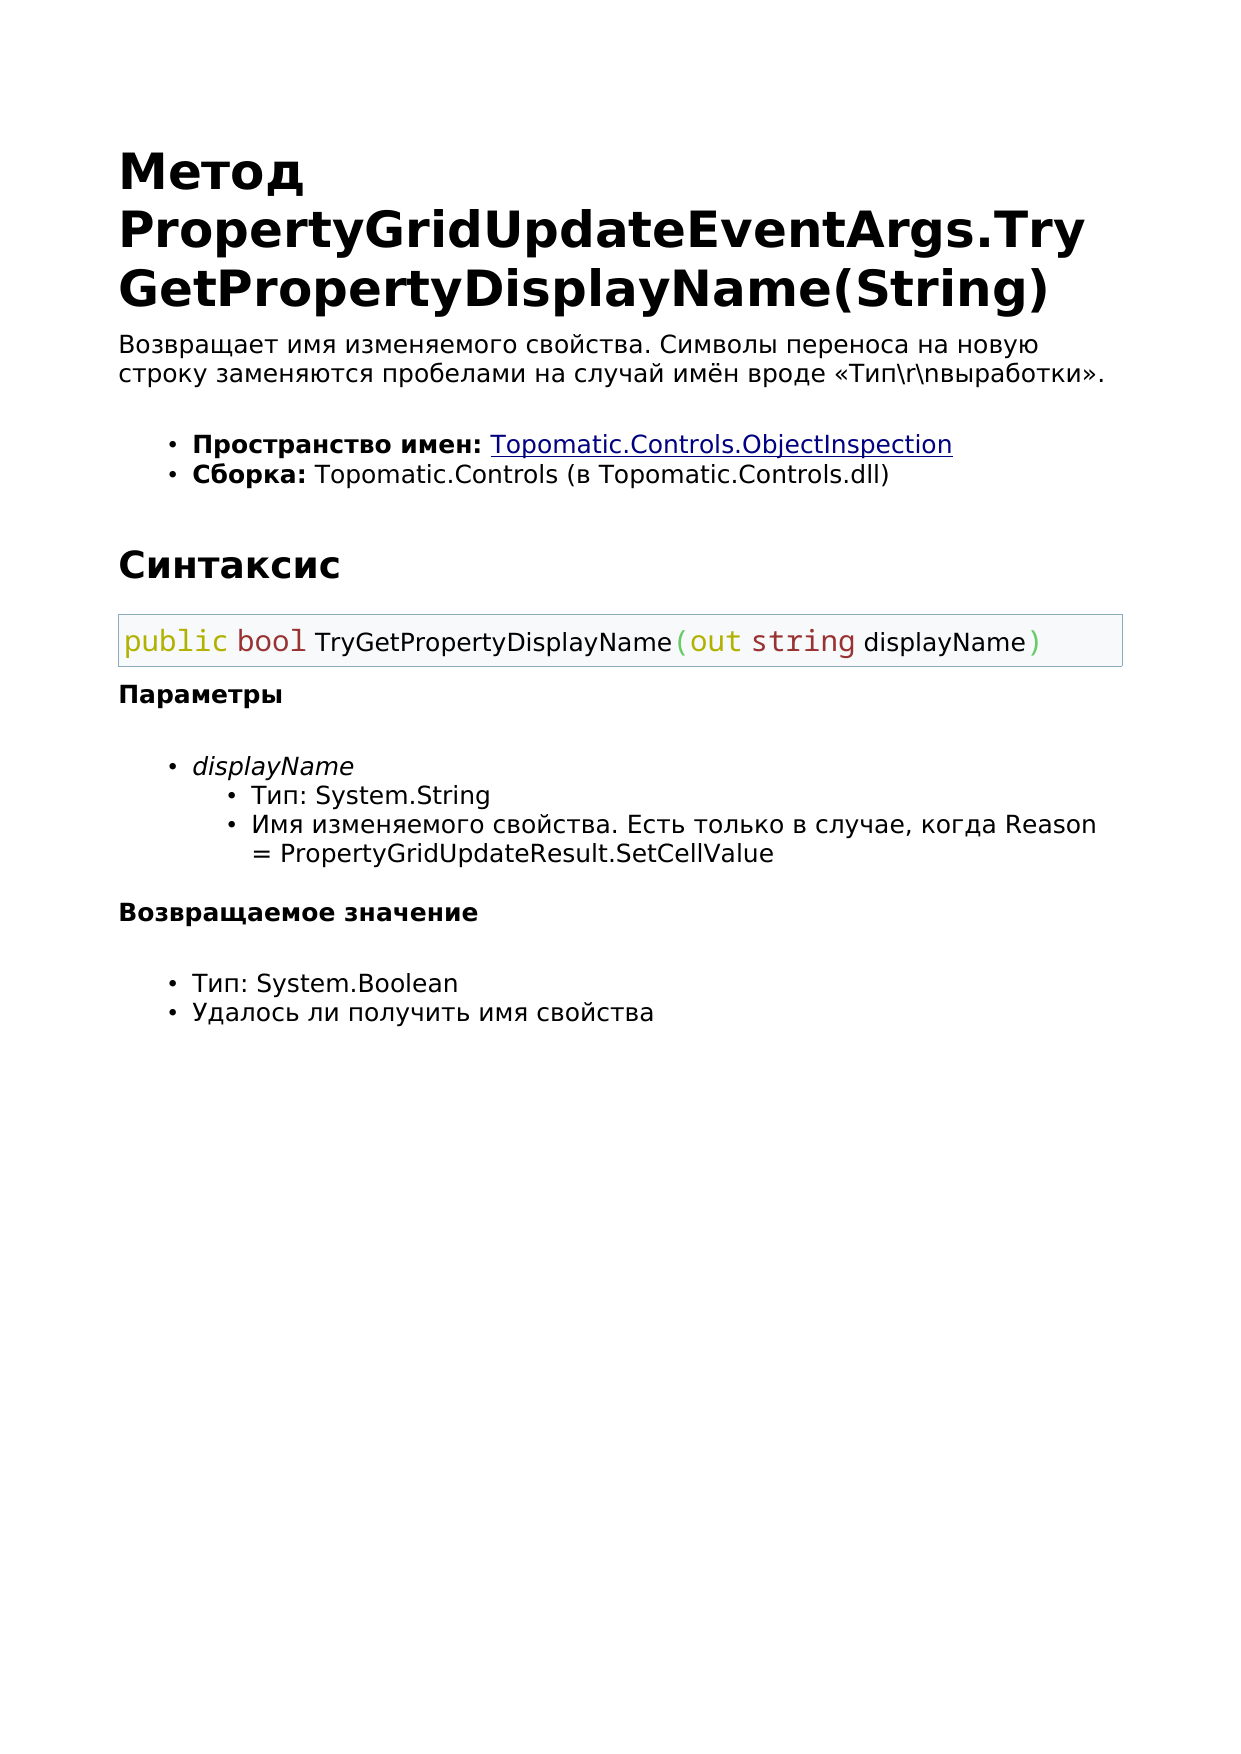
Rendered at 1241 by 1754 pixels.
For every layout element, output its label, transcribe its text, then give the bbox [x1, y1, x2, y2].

list Пространство имен: Topomatic.Controls.ObjectInspection [177, 431, 1122, 460]
subtitle Метод PropertyGridUpdateEventArgs.TryGetPropertyDisplayName(String) [118, 143, 1122, 318]
text Возвращает имя изменяемого свойства. Символы переноса на новую строку заменяются пробелами на случай имён вроде «Тип\r\nвыработки». [118, 330, 1122, 389]
list Тип: System.Boolean [177, 969, 1122, 998]
text Возвращаемое значение [118, 898, 1122, 927]
list Тип: System.String [236, 781, 1122, 810]
list Сборка: Topomatic.Controls (в Topomatic.Controls.dll) [177, 460, 1122, 489]
list Имя изменяемого свойства. Есть только в случае, когда Reason = PropertyGridUpdateResult.SetCellValue [236, 810, 1122, 868]
table_header public bool TryGetPropertyDisplayName(out string displayName) [119, 615, 1122, 666]
list Удалось ли получить имя свойства [177, 998, 1122, 1027]
subtitle Синтаксис [118, 543, 1122, 587]
list displayName [177, 752, 1122, 781]
text Параметры [118, 681, 1122, 710]
